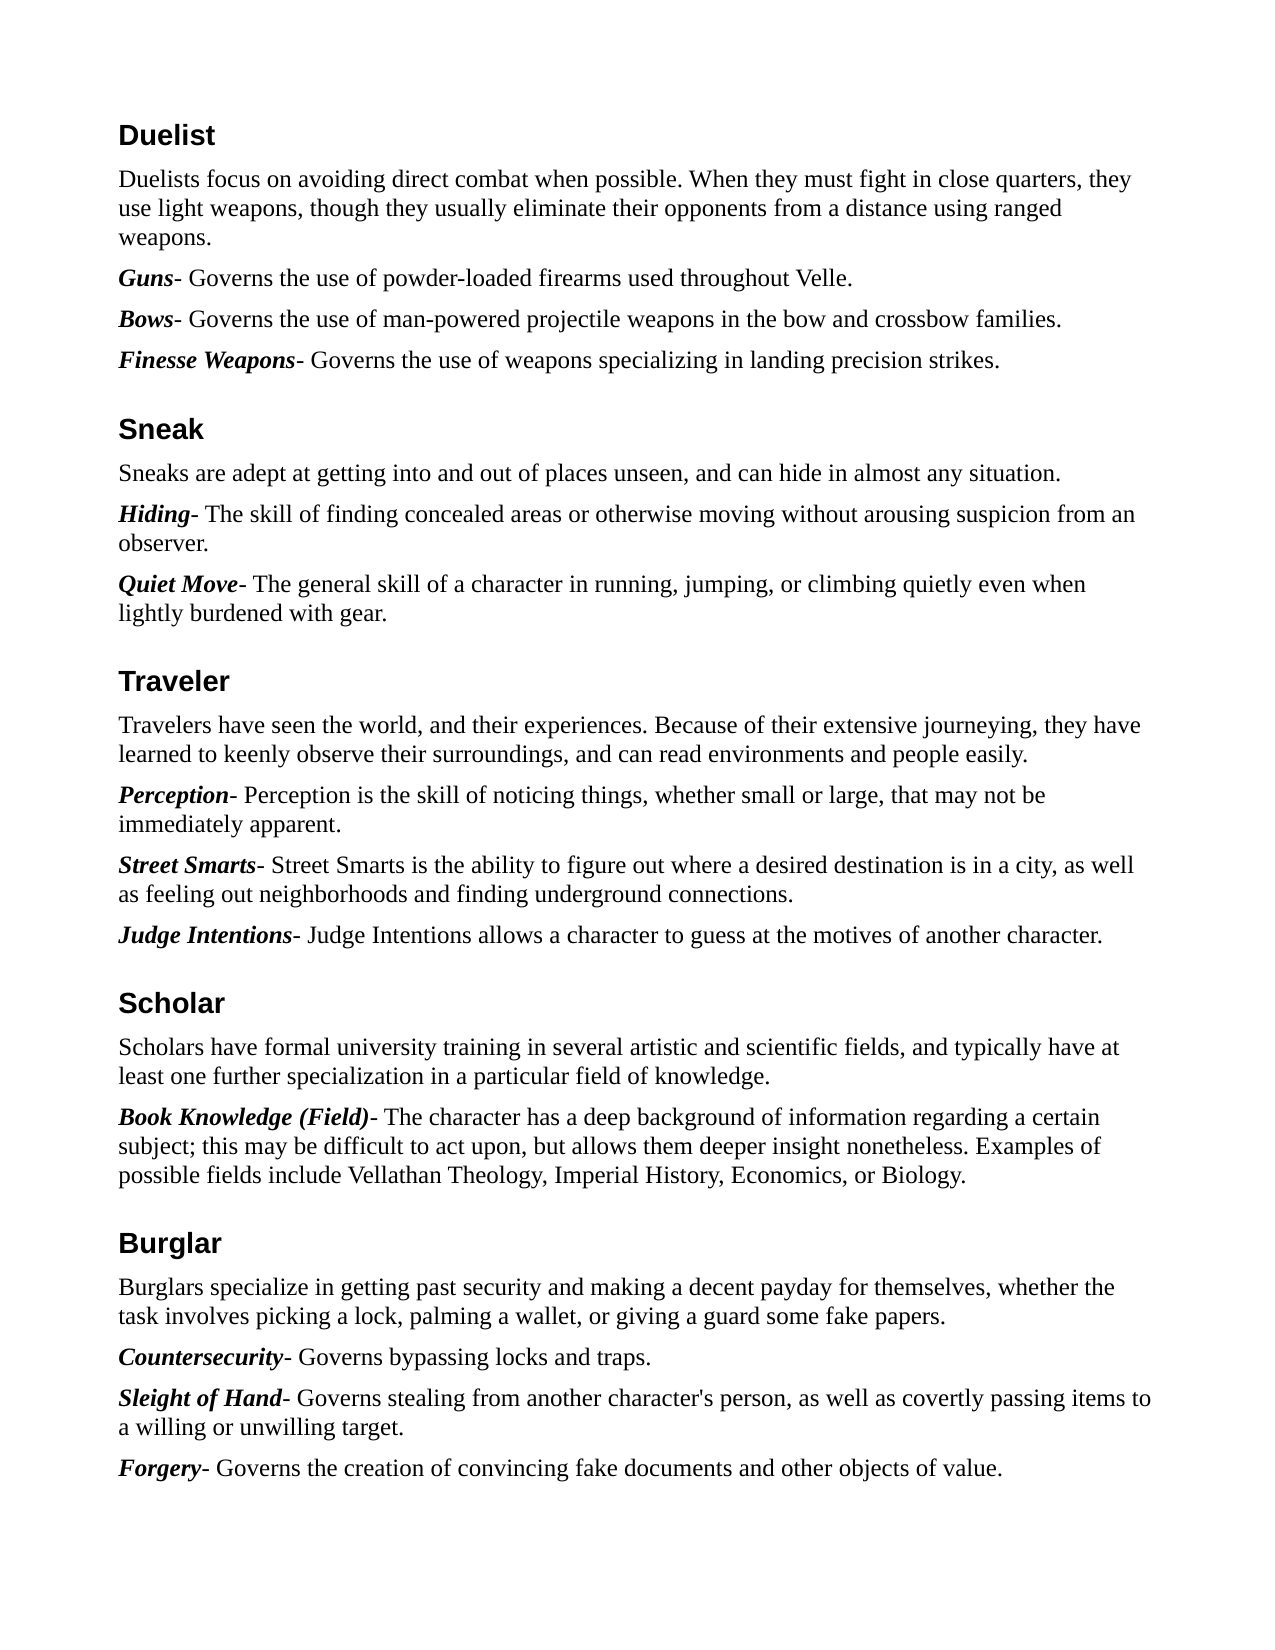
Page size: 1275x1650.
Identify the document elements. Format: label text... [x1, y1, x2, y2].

subtitle Duelist [118, 118, 1157, 152]
text Perception- Perception is the skill of noticing things, whether small or large, that may not be immediately apparent. [118, 780, 1157, 837]
text Judge Intentions- Judge Intentions allows a character to guess at the motives of another character. [118, 920, 1157, 949]
text Hiding- The skill of finding concealed areas or otherwise moving without arousing suspicion from an observer. [118, 499, 1157, 556]
text Burglars specialize in getting past security and making a decent payday for themselves, whether the task involves picking a lock, palming a wallet, or giving a guard some fake papers. [118, 1272, 1157, 1329]
text Finesse Weapons- Governs the use of weapons specializing in landing precision strikes. [118, 345, 1157, 374]
subtitle Burglar [118, 1226, 1157, 1259]
text Scholars have formal university training in several artistic and scientific fields, and typically have at least one further specialization in a particular field of knowledge. [118, 1032, 1157, 1090]
text Sleight of Hand- Governs stealing from another character's person, as well as covertly passing items to a willing or unwilling target. [118, 1383, 1157, 1441]
text Guns- Governs the use of powder-loaded firearms used throughout Velle. [118, 263, 1157, 292]
subtitle Traveler [118, 664, 1157, 697]
text Travelers have seen the world, and their experiences. Because of their extensive journeying, they have learned to keenly observe their surroundings, and can read environments and people easily. [118, 710, 1157, 767]
subtitle Sneak [118, 412, 1157, 445]
text Quiet Move- The general skill of a character in running, jumping, or climbing quietly even when lightly burdened with gear. [118, 569, 1157, 626]
text Countersecurity- Governs bypassing locks and traps. [118, 1342, 1157, 1371]
text Sneaks are adept at getting into and out of places unseen, and can hide in almost any situation. [118, 458, 1157, 486]
text Book Knowledge (Field)- The character has a deep background of information regarding a certain subject; this may be difficult to act upon, but allows them deeper insight nonetheless. Examples of possible fields include Vellathan Theology, Imperial History, Economics, or Biology. [118, 1102, 1157, 1188]
text Duelists focus on avoiding direct combat when possible. When they must fight in close quarters, they use light weapons, though they usually eliminate their opponents from a distance using ranged weapons. [118, 164, 1157, 250]
text Bows- Governs the use of man-powered projectile weapons in the bow and crossbow families. [118, 304, 1157, 333]
text Forgery- Governs the creation of convincing fake documents and other objects of value. [118, 1453, 1157, 1482]
subtitle Scholar [118, 986, 1157, 1020]
text Street Smarts- Street Smarts is the ability to figure out where a desired destination is in a city, as well as feeling out neighborhoods and finding underground connections. [118, 850, 1157, 907]
